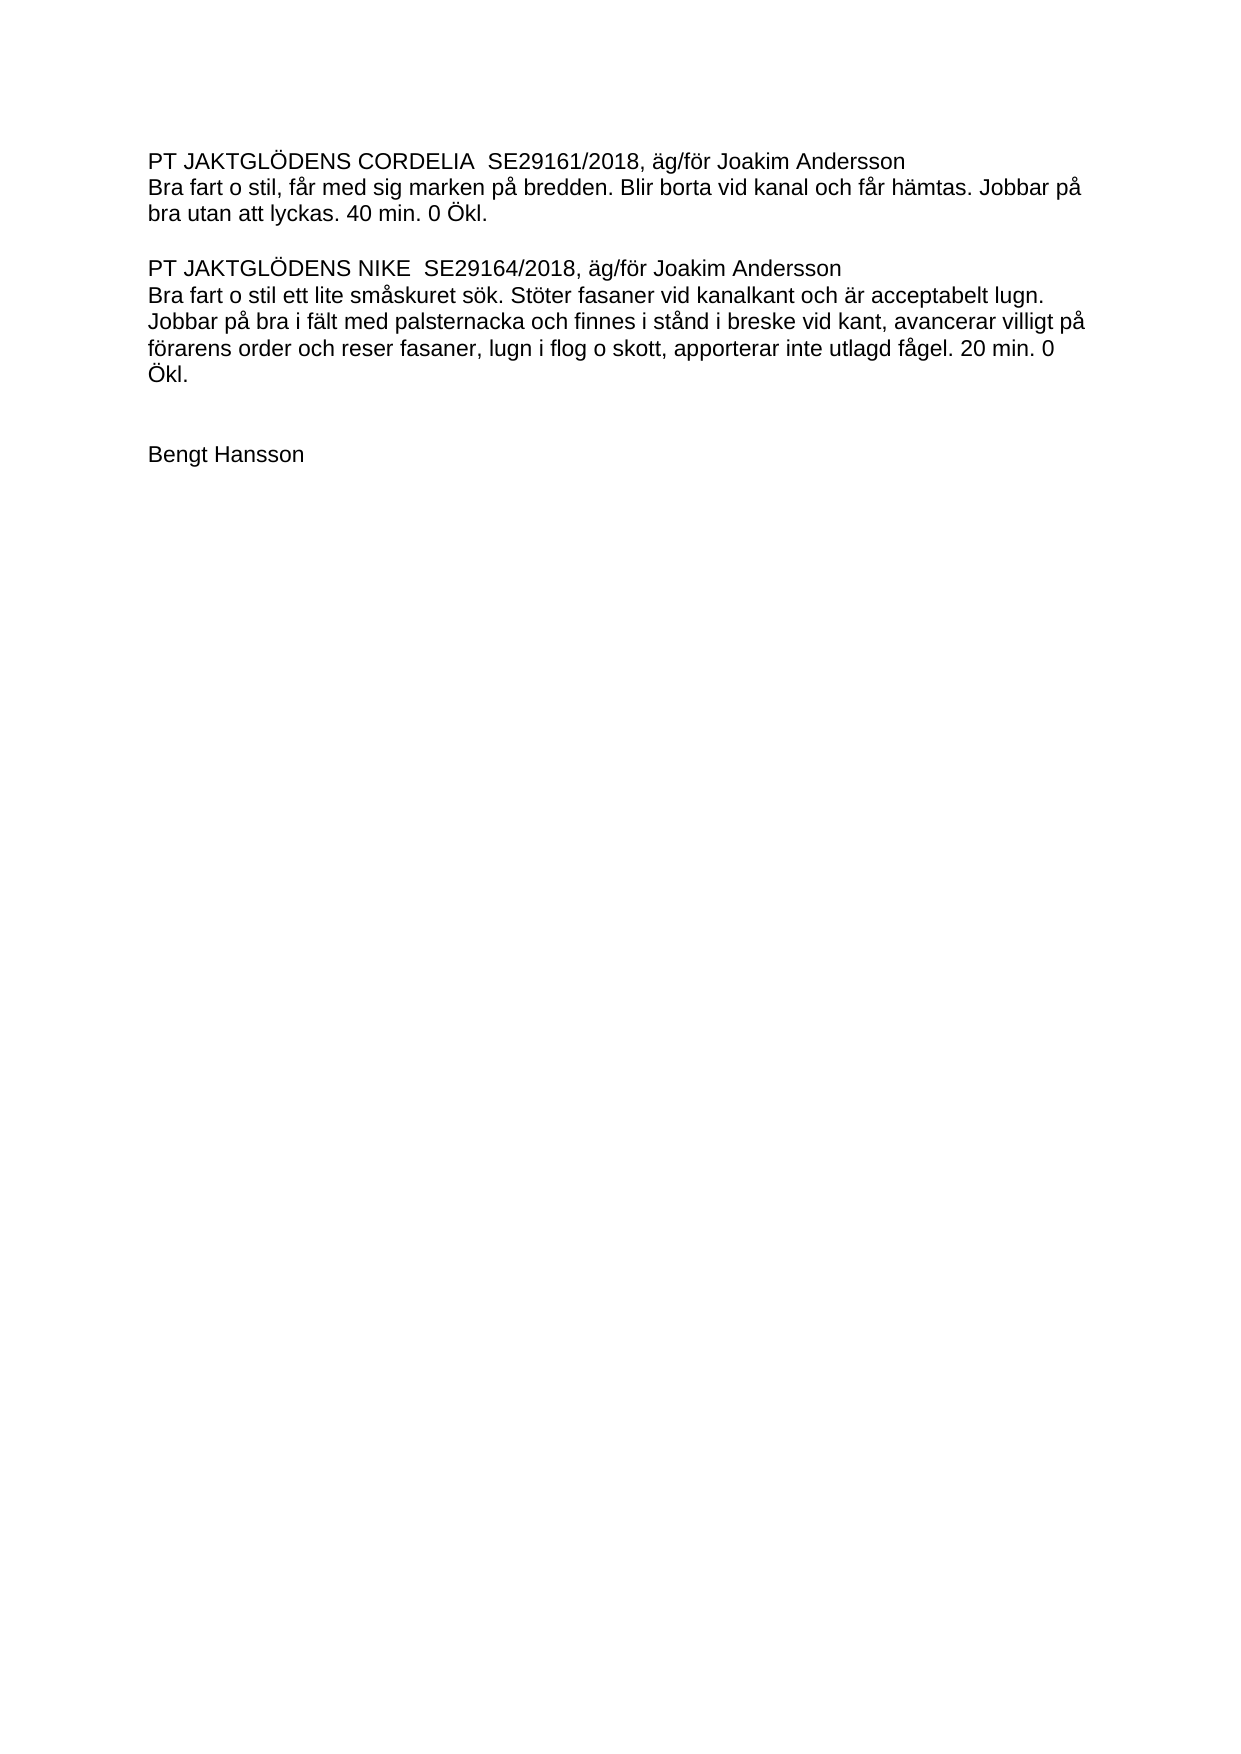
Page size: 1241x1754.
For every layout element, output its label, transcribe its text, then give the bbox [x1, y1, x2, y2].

text PT JAKTGLÖDENS CORDELIA SE29161/2018, äg/för Joakim Andersson [148, 148, 1093, 174]
text Bra fart o stil, får med sig marken på bredden. Blir borta vid kanal och får hämtas. Jobbar på bra utan att lyckas. 40 min. 0 Ökl. [148, 174, 1093, 227]
text PT JAKTGLÖDENS NIKE SE29164/2018, äg/för Joakim Andersson [148, 255, 1093, 282]
text Bra fart o stil ett lite småskuret sök. Stöter fasaner vid kanalkant och är acceptabelt lugn. Jobbar på bra i fält med palsternacka och finnes i stånd i breske vid kant, avancerar villigt på förarens order och reser fasaner, lugn i flog o skott, apporterar inte utlagd fågel. 20 min. 0 Ökl. [148, 282, 1093, 387]
text Bengt Hansson [148, 441, 1093, 467]
